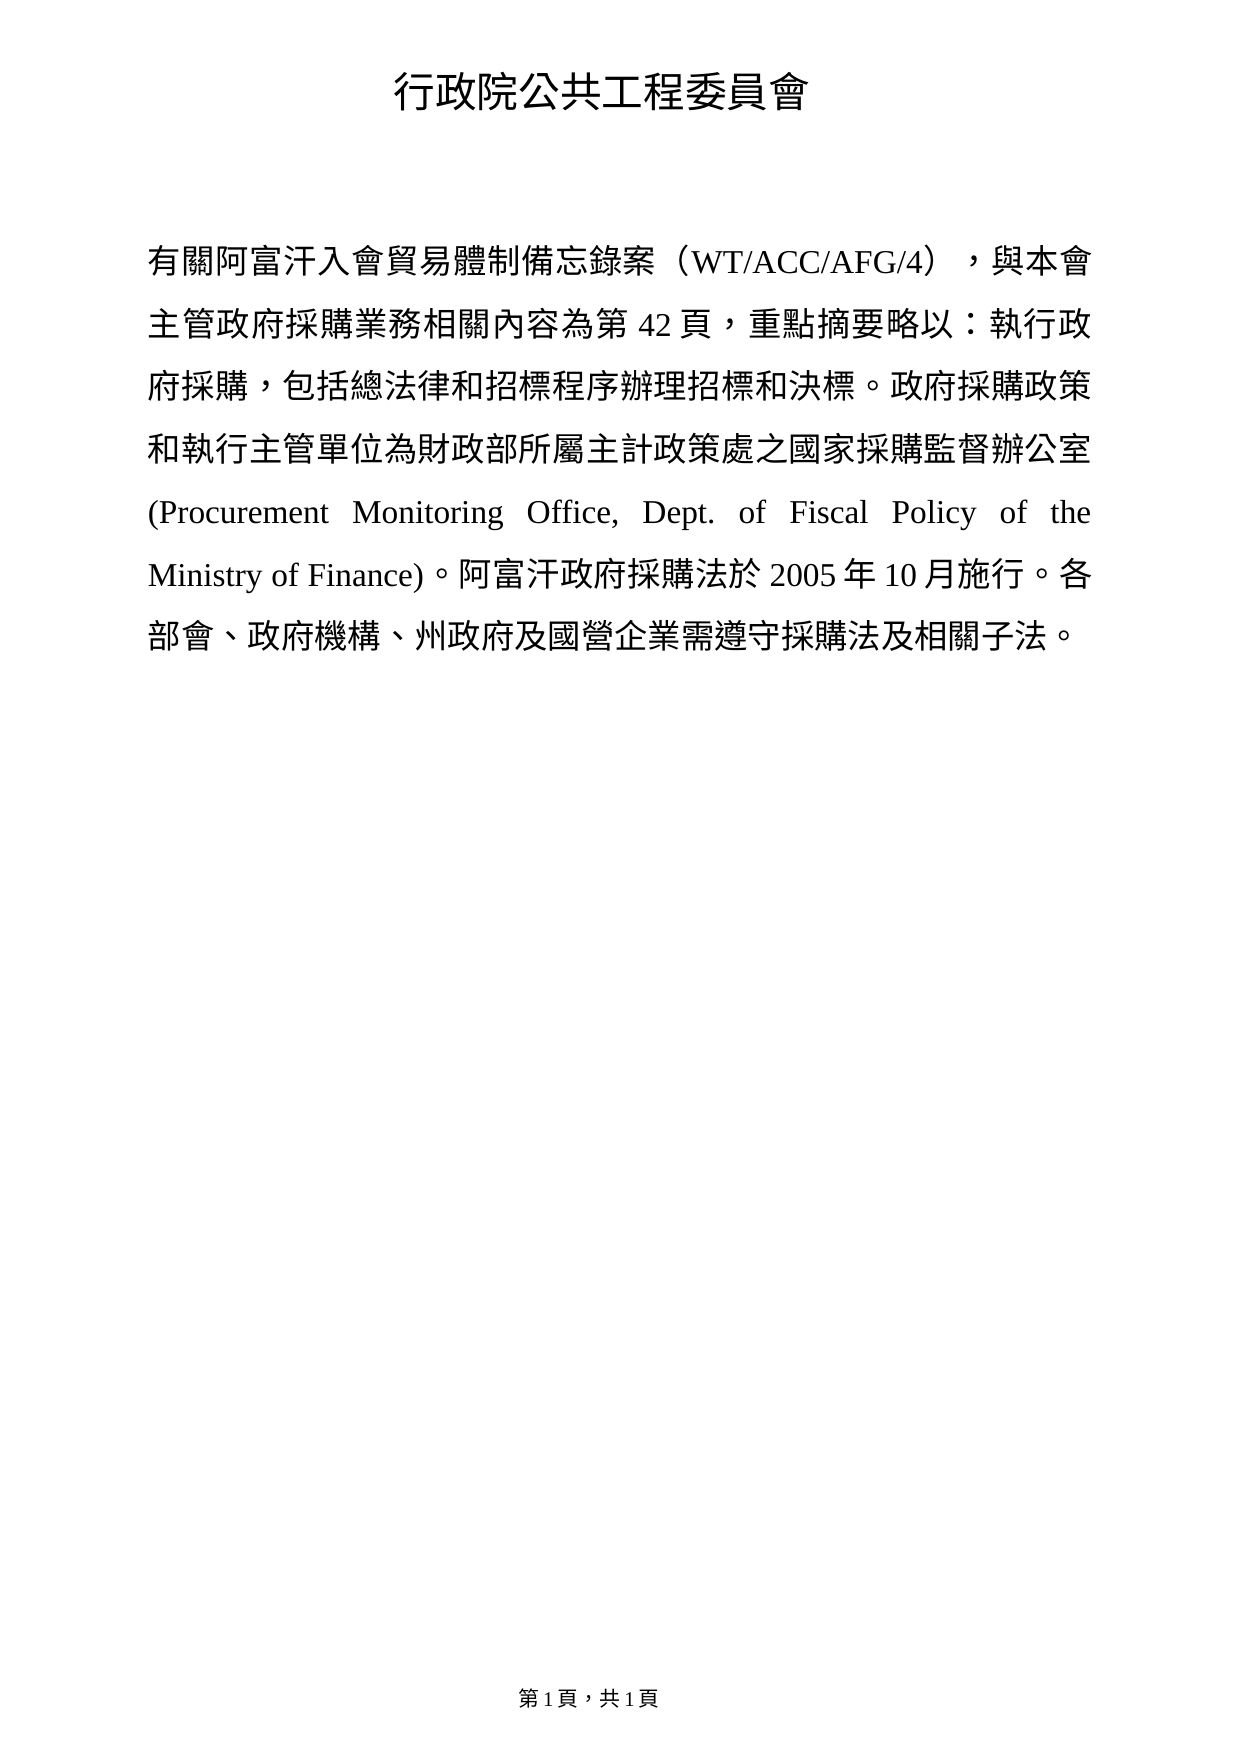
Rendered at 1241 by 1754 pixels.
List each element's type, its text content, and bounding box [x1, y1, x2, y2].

text 有關阿富汗入會貿易體制備忘錄案（WT/ACC/AFG/4），與本會主管政府採購業務相關內容為第42頁，重點摘要略以：執行政府採購，包括總法律和招標程序辦理招標和決標。政府採購政策和執行主管單位為財政部所屬主計政策處之國家採購監督辦公室(Procurement Monitoring Office, Dept. of Fiscal Policy of the Ministry of Finance)。阿富汗政府採購法於2005年10月施行。各部會、政府機構、州政府及國營企業需遵守採購法及相關子法。 [148, 224, 1092, 661]
